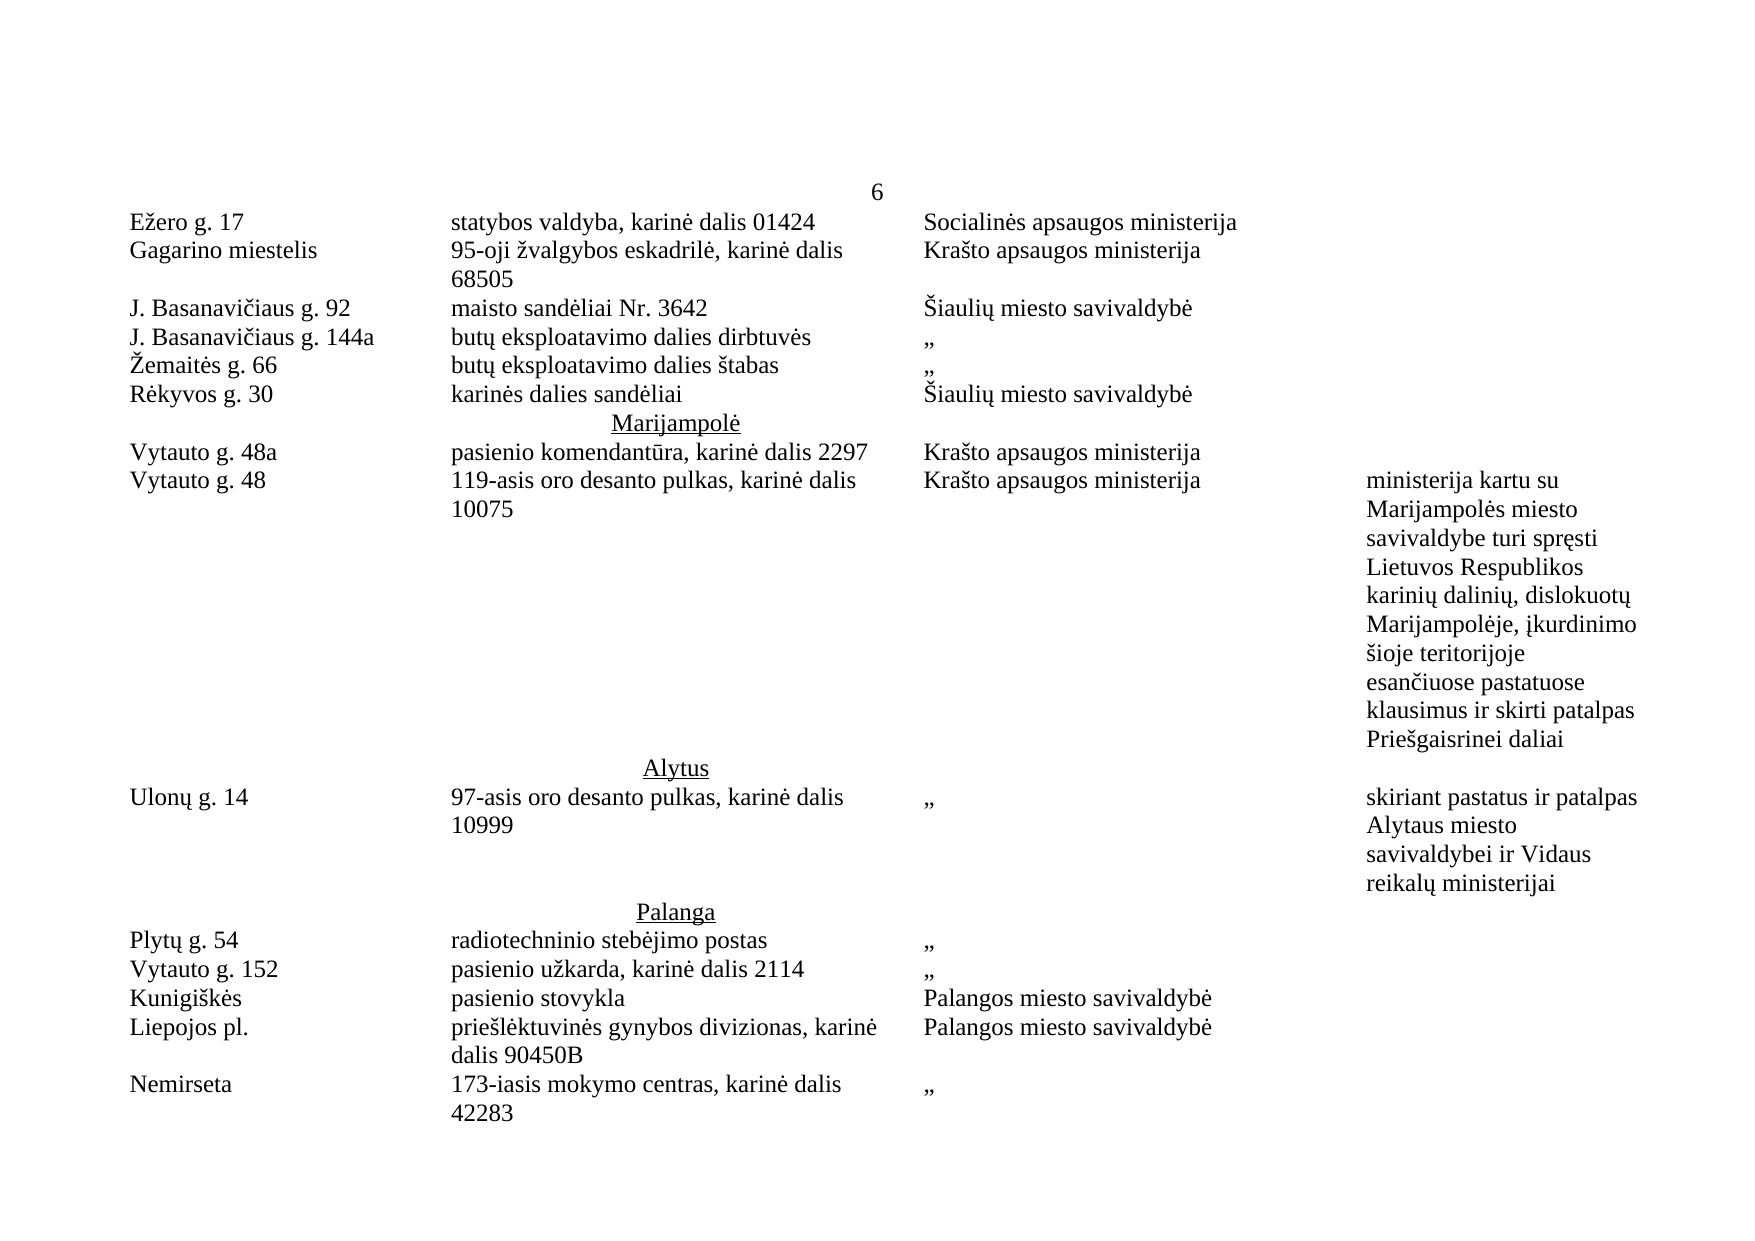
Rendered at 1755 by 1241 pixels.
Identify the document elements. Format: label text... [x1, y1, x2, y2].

table_cell „ [912, 925, 1355, 954]
table_cell Palanga [440, 897, 912, 925]
table_cell Palangos miesto savivaldybė [912, 983, 1355, 1012]
table_cell ministerija kartu su Marijampolės miesto savivaldybe turi spręsti Lietuvos Respublikos karinių dalinių, dislokuotų Marijampolėje, įkurdinimo šioje teritorijoje esančiuose pastatuose klausimus ir skirti patalpas Priešgaisrinei daliai [1355, 465, 1650, 753]
table_cell Žemaitės g. 66 [118, 350, 439, 379]
table_cell [912, 408, 1355, 437]
table_cell [1355, 753, 1650, 782]
table_cell „ [912, 782, 1355, 897]
table_cell [118, 408, 439, 437]
table_cell [1355, 1069, 1650, 1127]
table_cell Šiaulių miesto savivaldybė [912, 293, 1355, 322]
table_cell statybos valdyba, karinė dalis 01424 [440, 207, 912, 235]
table_cell Socialinės apsaugos ministerija [912, 207, 1355, 235]
table_cell [1355, 1012, 1650, 1069]
table_cell Ulonų g. 14 [118, 782, 439, 897]
table_cell pasienio stovykla [440, 983, 912, 1012]
table_cell [1355, 379, 1650, 408]
table_cell Alytus [440, 753, 912, 782]
table_cell [1355, 925, 1650, 954]
table_cell 95-oji žvalgybos eskadrilė, karinė dalis 68505 [440, 235, 912, 293]
table_cell maisto sandėliai Nr. 3642 [440, 293, 912, 322]
table_cell Kunigiškės [118, 983, 439, 1012]
table_cell Nemirseta [118, 1069, 439, 1127]
table_cell Palangos miesto savivaldybė [912, 1012, 1355, 1069]
table_cell Vytauto g. 48a [118, 437, 439, 465]
table_cell butų eksploatavimo dalies dirbtuvės [440, 322, 912, 350]
table_cell [1355, 350, 1650, 379]
table_cell Krašto apsaugos ministerija [912, 235, 1355, 293]
table_cell Ežero g. 17 [118, 207, 439, 235]
table_cell butų eksploatavimo dalies štabas [440, 350, 912, 379]
table_cell Krašto apsaugos ministerija [912, 437, 1355, 465]
table_cell [1355, 235, 1650, 293]
table_cell „ [912, 322, 1355, 350]
table_cell „ [912, 350, 1355, 379]
table_cell Rėkyvos g. 30 [118, 379, 439, 408]
table_cell [1355, 322, 1650, 350]
table_cell pasienio užkarda, karinė dalis 2114 [440, 954, 912, 983]
table_cell priešlėktuvinės gynybos divizionas, karinė dalis 90450B [440, 1012, 912, 1069]
table_cell J. Basanavičiaus g. 92 [118, 293, 439, 322]
table_cell [118, 897, 439, 925]
table_cell [1355, 437, 1650, 465]
table_cell karinės dalies sandėliai [440, 379, 912, 408]
table_cell Šiaulių miesto savivaldybė [912, 379, 1355, 408]
table_cell Vytauto g. 152 [118, 954, 439, 983]
table_cell [1355, 207, 1650, 235]
table_cell „ [912, 1069, 1355, 1127]
table_cell [1355, 293, 1650, 322]
table_cell Gagarino miestelis [118, 235, 439, 293]
table_cell Vytauto g. 48 [118, 465, 439, 753]
table_cell [912, 897, 1355, 925]
table_cell Marijampolė [440, 408, 912, 437]
table_cell J. Basanavičiaus g. 144a [118, 322, 439, 350]
table_cell [118, 753, 439, 782]
table_cell [1355, 408, 1650, 437]
table_cell Plytų g. 54 [118, 925, 439, 954]
table_cell 173-iasis mokymo centras, karinė dalis 42283 [440, 1069, 912, 1127]
table_cell Krašto apsaugos ministerija [912, 465, 1355, 753]
table_cell Liepojos pl. [118, 1012, 439, 1069]
table_cell [1355, 954, 1650, 983]
table_cell radiotechninio stebėjimo postas [440, 925, 912, 954]
table_cell 119-asis oro desanto pulkas, karinė dalis 10075 [440, 465, 912, 753]
table_cell [1355, 897, 1650, 925]
table_cell skiriant pastatus ir patalpas Alytaus miesto savivaldybei ir Vidaus reikalų ministerijai [1355, 782, 1650, 897]
table_cell pasienio komendantūra, karinė dalis 2297 [440, 437, 912, 465]
table_cell 97-asis oro desanto pulkas, karinė dalis 10999 [440, 782, 912, 897]
table_cell [912, 753, 1355, 782]
table_cell [1355, 983, 1650, 1012]
table_cell „ [912, 954, 1355, 983]
